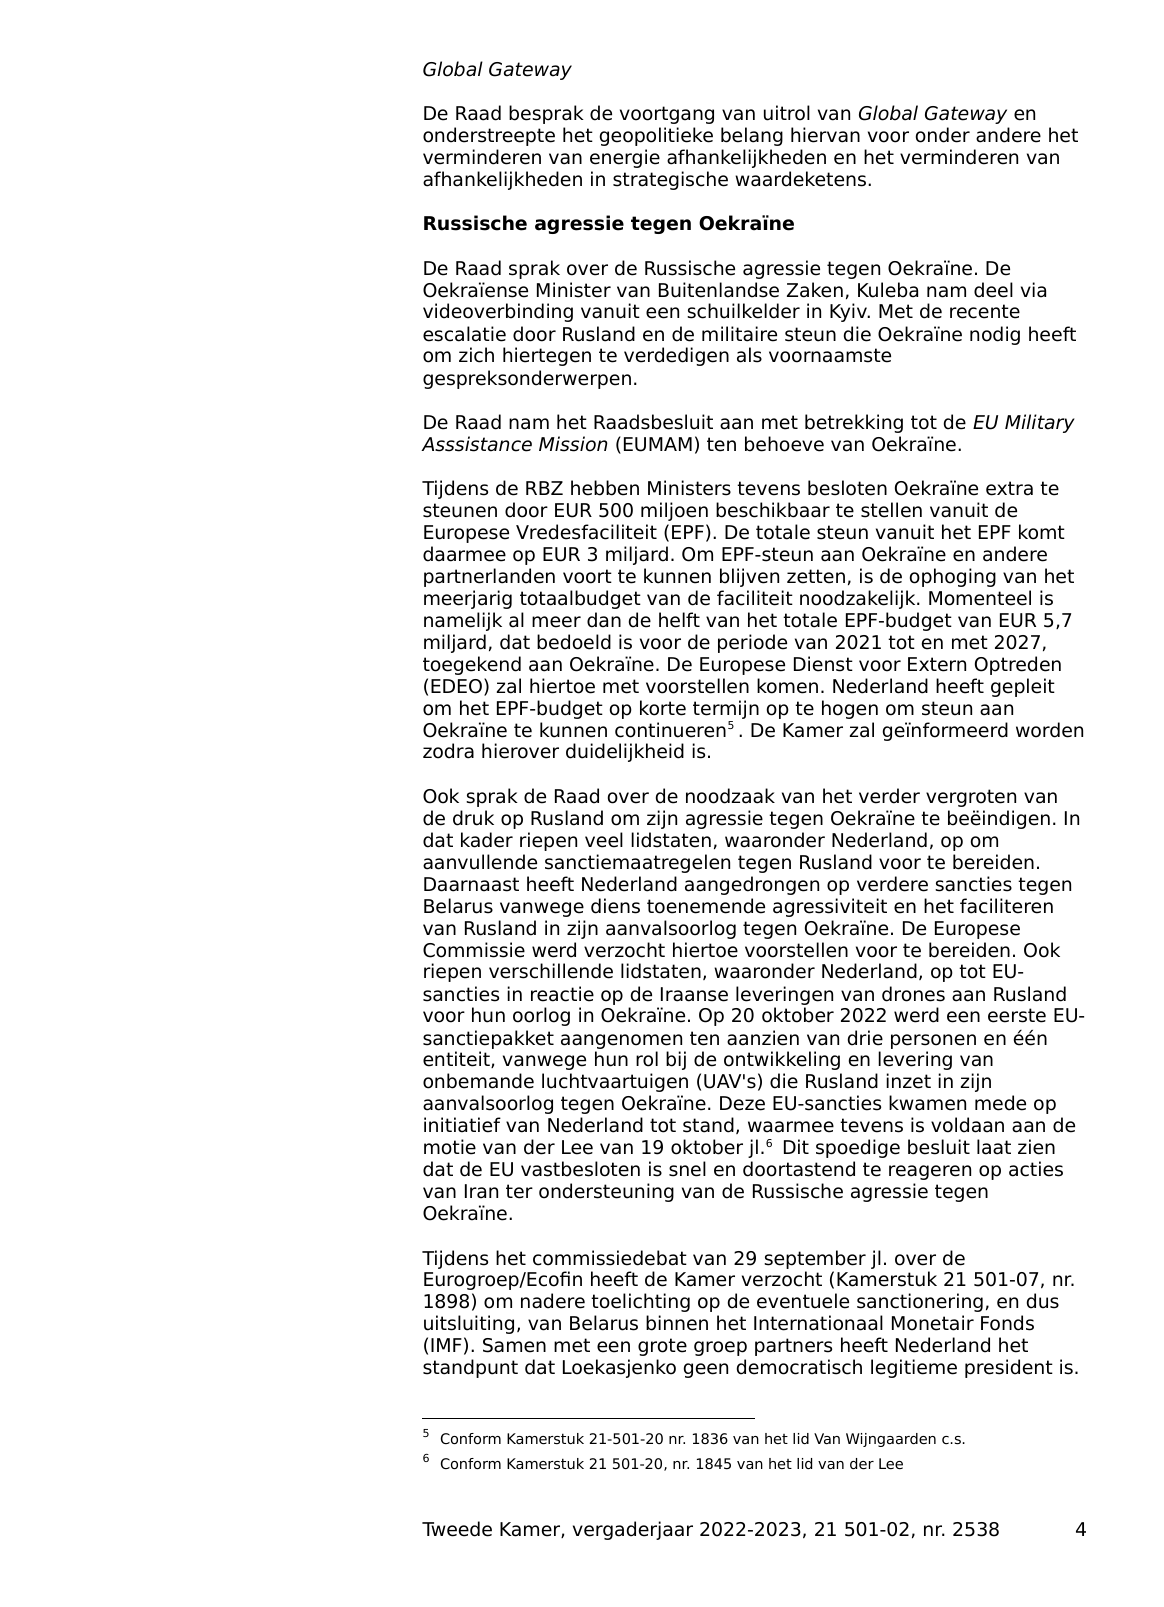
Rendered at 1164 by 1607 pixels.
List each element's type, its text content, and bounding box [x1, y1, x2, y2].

text Conform Kamerstuk 21-501-20 nr. 1836 van het lid Van Wijngaarden c.s. [422, 1427, 1087, 1449]
text Ook sprak de Raad over de noodzaak van het verder vergroten van de druk op Rusland om zijn agressie tegen Oekraïne te beëindigen. In dat kader riepen veel lidstaten, waaronder Nederland, op om aanvullende sanctiemaatregelen tegen Rusland voor te bereiden. Daarnaast heeft Nederland aangedrongen op verdere sancties tegen Belarus vanwege diens toenemende agressiviteit en het faciliteren van Rusland in zijn aanvalsoorlog tegen Oekraïne. De Europese Commissie werd verzocht hiertoe voorstellen voor te bereiden. Ook riepen verschillende lidstaten, waaronder Nederland, op tot EU-sancties in reactie op de Iraanse leveringen van drones aan Rusland voor hun oorlog in Oekraïne. Op 20 oktober 2022 werd een eerste EU-sanctiepakket aangenomen ten aanzien van drie personen en één entiteit, vanwege hun rol bij de ontwikkeling en levering van onbemande luchtvaartuigen (UAV's) die Rusland inzet in zijn aanvalsoorlog tegen Oekraïne. Deze EU-sancties kwamen mede op initiatief van Nederland tot stand, waarmee tevens is voldaan aan de motie van der Lee van 19 oktober jl. Dit spoedige besluit laat zien dat de EU vastbesloten is snel en doortastend te reageren op acties van Iran ter ondersteuning van de Russische agressie tegen Oekraïne. [422, 786, 1087, 1225]
text Tijdens de RBZ hebben Ministers tevens besloten Oekraïne extra te steunen door EUR 500 miljoen beschikbaar te stellen vanuit de Europese Vredesfaciliteit (EPF). De totale steun vanuit het EPF komt daarmee op EUR 3 miljard. Om EPF-steun aan Oekraïne en andere partnerlanden voort te kunnen blijven zetten, is de ophoging van het meerjarig totaalbudget van de faciliteit noodzakelijk. Momenteel is namelijk al meer dan de helft van het totale EPF-budget van EUR 5,7 miljard, dat bedoeld is voor de periode van 2021 tot en met 2027, toegekend aan Oekraïne. De Europese Dienst voor Extern Optreden (EDEO) zal hiertoe met voorstellen komen. Nederland heeft gepleit om het EPF-budget op korte termijn op te hogen om steun aan Oekraïne te kunnen continueren. De Kamer zal geïnformeerd worden zodra hierover duidelijkheid is. [422, 478, 1087, 763]
text De Raad sprak over de Russische agressie tegen Oekraïne. De Oekraïense Minister van Buitenlandse Zaken, Kuleba nam deel via videoverbinding vanuit een schuilkelder in Kyiv. Met de recente escalatie door Rusland en de militaire steun die Oekraïne nodig heeft om zich hiertegen te verdedigen als voornaamste gespreksonderwerpen. [422, 257, 1087, 389]
text Conform Kamerstuk 21 501-20, nr. 1845 van het lid van der Lee [422, 1452, 1087, 1474]
text Tijdens het commissiedebat van 29 september jl. over de Eurogroep/Ecofin heeft de Kamer verzocht (Kamerstuk 21 501-07, nr. 1898) om nadere toelichting op de eventuele sanctionering, en dus uitsluiting, van Belarus binnen het Internationaal Monetair Fonds (IMF). Samen met een grote groep partners heeft Nederland het standpunt dat Loekasjenko geen democratisch legitieme president is. [422, 1247, 1087, 1379]
text De Raad nam het Raadsbesluit aan met betrekking tot de EU Military Asssistance Mission (EUMAM) ten behoeve van Oekraïne. [422, 412, 1087, 456]
text De Raad besprak de voortgang van uitrol van Global Gateway en onderstreepte het geopolitieke belang hiervan voor onder andere het verminderen van energie afhankelijkheden en het verminderen van afhankelijkheden in strategische waardeketens. [422, 103, 1087, 191]
subtitle Global Gateway [422, 59, 1087, 81]
subtitle Russische agressie tegen Oekraïne [422, 213, 1087, 235]
